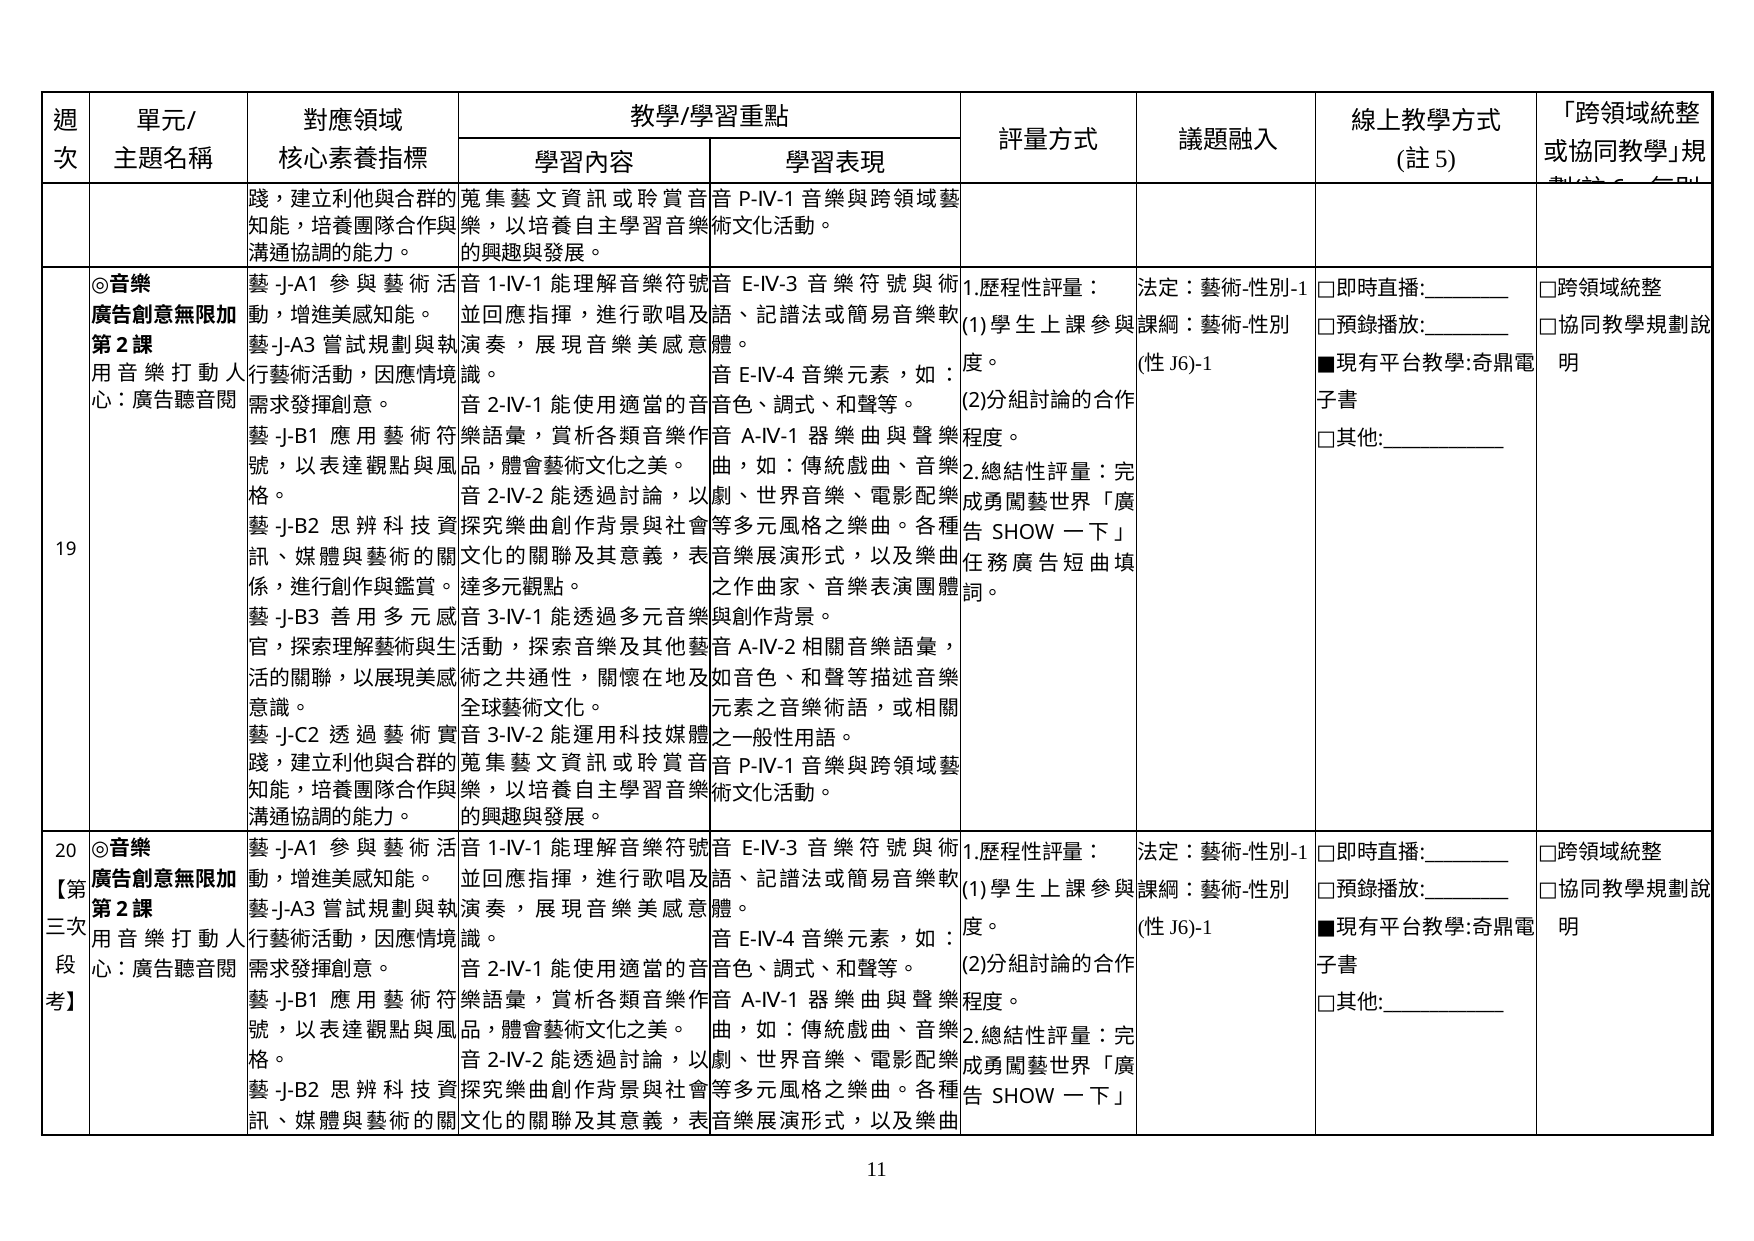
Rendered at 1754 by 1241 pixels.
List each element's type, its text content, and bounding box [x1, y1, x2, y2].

table_cell [1137, 184, 1315, 266]
table_cell 1.歷程性評量： (1)學生上課參與度。 (2)分組討論的合作程度。 2.總結性評量：完成勇闖藝世界「廣告SHOW一下」任務廣告短曲填詞。 [961, 268, 1136, 829]
table_header 週次 [43, 93, 89, 182]
table_cell 藝-J-A1參與藝術活動，增進美感知能。 藝-J-A3嘗試規劃與執行藝術活動，因應情境需求發揮創意。 藝-J-B1應用藝術符號，以表達觀點與風格。 藝-J-B2思辨科技資訊、媒體與藝術的關 [248, 832, 458, 1134]
table_cell 學習內容 [459, 139, 709, 182]
table_cell [1316, 184, 1536, 266]
table_header 議題融入 [1137, 93, 1315, 182]
table_header 評量方式 [961, 93, 1136, 182]
table_cell 法定：藝術-性別-1 課綱：藝術-性別(性J6)-1 [1137, 268, 1315, 829]
table_cell □跨領域統整 □協同教學規劃說明 [1537, 832, 1711, 1134]
table_cell 19 [43, 268, 89, 829]
table_cell [961, 184, 1136, 266]
table_cell ◎音樂 廣告創意無限加 第2課 用音樂打動人心：廣告聽音閱 [90, 832, 247, 1134]
table_header 教學/學習重點 [459, 93, 960, 137]
table_cell 音E-Ⅳ-3音樂符號與術語、記譜法或簡易音樂軟體。 音E-Ⅳ-4音樂元素，如：音色、調式、和聲等。 音A-Ⅳ-1器樂曲與聲樂曲，如：傳統戲曲、音樂劇、世界音樂、電影配樂等多元風格之樂曲。各種音樂展演形式，以及樂曲 [711, 832, 960, 1134]
table_cell □即時直播:_________ □預錄播放:_________ ■現有平台教學:奇鼎電子書 □其他:_____________ [1316, 832, 1536, 1134]
table_cell 1.歷程性評量： (1)學生上課參與度。 (2)分組討論的合作程度。 2.總結性評量：完成勇闖藝世界「廣告SHOW一下」 [961, 832, 1136, 1134]
table_header 「跨領域統整或協同教學｣規劃(註6，無則免填) [1537, 93, 1711, 182]
table_cell [43, 184, 89, 266]
table_cell 學習表現 [711, 139, 960, 182]
table_cell 音1-Ⅳ-1能理解音樂符號並回應指揮，進行歌唱及演奏，展現音樂美感意識。 音2-Ⅳ-1能使用適當的音樂語彙，賞析各類音樂作品，體會藝術文化之美。 音2-Ⅳ-2能透過討論，以探究樂曲創作背景與社會文化的關聯及其意義，表 [459, 832, 709, 1134]
table_cell □跨領域統整 □協同教學規劃說明 [1537, 184, 1711, 266]
table_cell 踐，建立利他與合群的知能，培養團隊合作與溝通協調的能力。 [248, 184, 458, 266]
table_cell 藝-J-A1參與藝術活動，增進美感知能。 藝-J-A3嘗試規劃與執行藝術活動，因應情境需求發揮創意。 藝-J-B1應用藝術符號，以表達觀點與風格。 藝-J-B2思辨科技資訊、媒體與藝術的關係，進行創作與鑑賞。 藝-J-B3善用多元感官，探索理解藝術與生活的關聯，以展現美感意識。 藝-J-C2透過藝術實踐，建立利他與合群的知能，培養團隊合作與溝通協調的能力。 [248, 268, 458, 829]
table_cell ◎音樂 廣告創意無限加 第2課 用音樂打動人心：廣告聽音閱 [90, 268, 247, 829]
table_cell □跨領域統整 □協同教學規劃說明 [1537, 268, 1711, 829]
table_header 單元/ 主題名稱 [90, 93, 247, 182]
table_cell 音P-Ⅳ-1音樂與跨領域藝術文化活動。 [711, 184, 960, 266]
table_cell 音1-Ⅳ-1能理解音樂符號並回應指揮，進行歌唱及演奏，展現音樂美感意識。 音2-Ⅳ-1能使用適當的音樂語彙，賞析各類音樂作品，體會藝術文化之美。 音2-Ⅳ-2能透過討論，以探究樂曲創作背景與社會文化的關聯及其意義，表達多元觀點。 音3-Ⅳ-1能透過多元音樂活動，探索音樂及其他藝術之共通性，關懷在地及全球藝術文化。 音3-Ⅳ-2能運用科技媒體蒐集藝文資訊或聆賞音樂，以培養自主學習音樂的興趣與發展。 [459, 268, 709, 829]
table_header 線上教學方式 (註5) [1316, 93, 1536, 182]
table_cell [90, 184, 247, 266]
table_header 對應領域 核心素養指標 [248, 93, 458, 182]
table_cell □即時直播:_________ □預錄播放:_________ ■現有平台教學:奇鼎電子書 □其他:_____________ [1316, 268, 1536, 829]
table_cell 20 【第三次段考】 [43, 832, 89, 1134]
table_cell 法定：藝術-性別-1 課綱：藝術-性別(性J6)-1 [1137, 832, 1315, 1134]
table_cell 蒐集藝文資訊或聆賞音樂，以培養自主學習音樂的興趣與發展。 [459, 184, 709, 266]
table_cell 音E-Ⅳ-3音樂符號與術語、記譜法或簡易音樂軟體。 音E-Ⅳ-4音樂元素，如：音色、調式、和聲等。 音A-Ⅳ-1器樂曲與聲樂曲，如：傳統戲曲、音樂劇、世界音樂、電影配樂等多元風格之樂曲。各種音樂展演形式，以及樂曲之作曲家、音樂表演團體與創作背景。 音A-Ⅳ-2相關音樂語彙，如音色、和聲等描述音樂元素之音樂術語，或相關之一般性用語。 音P-Ⅳ-1音樂與跨領域藝術文化活動。 [711, 268, 960, 829]
